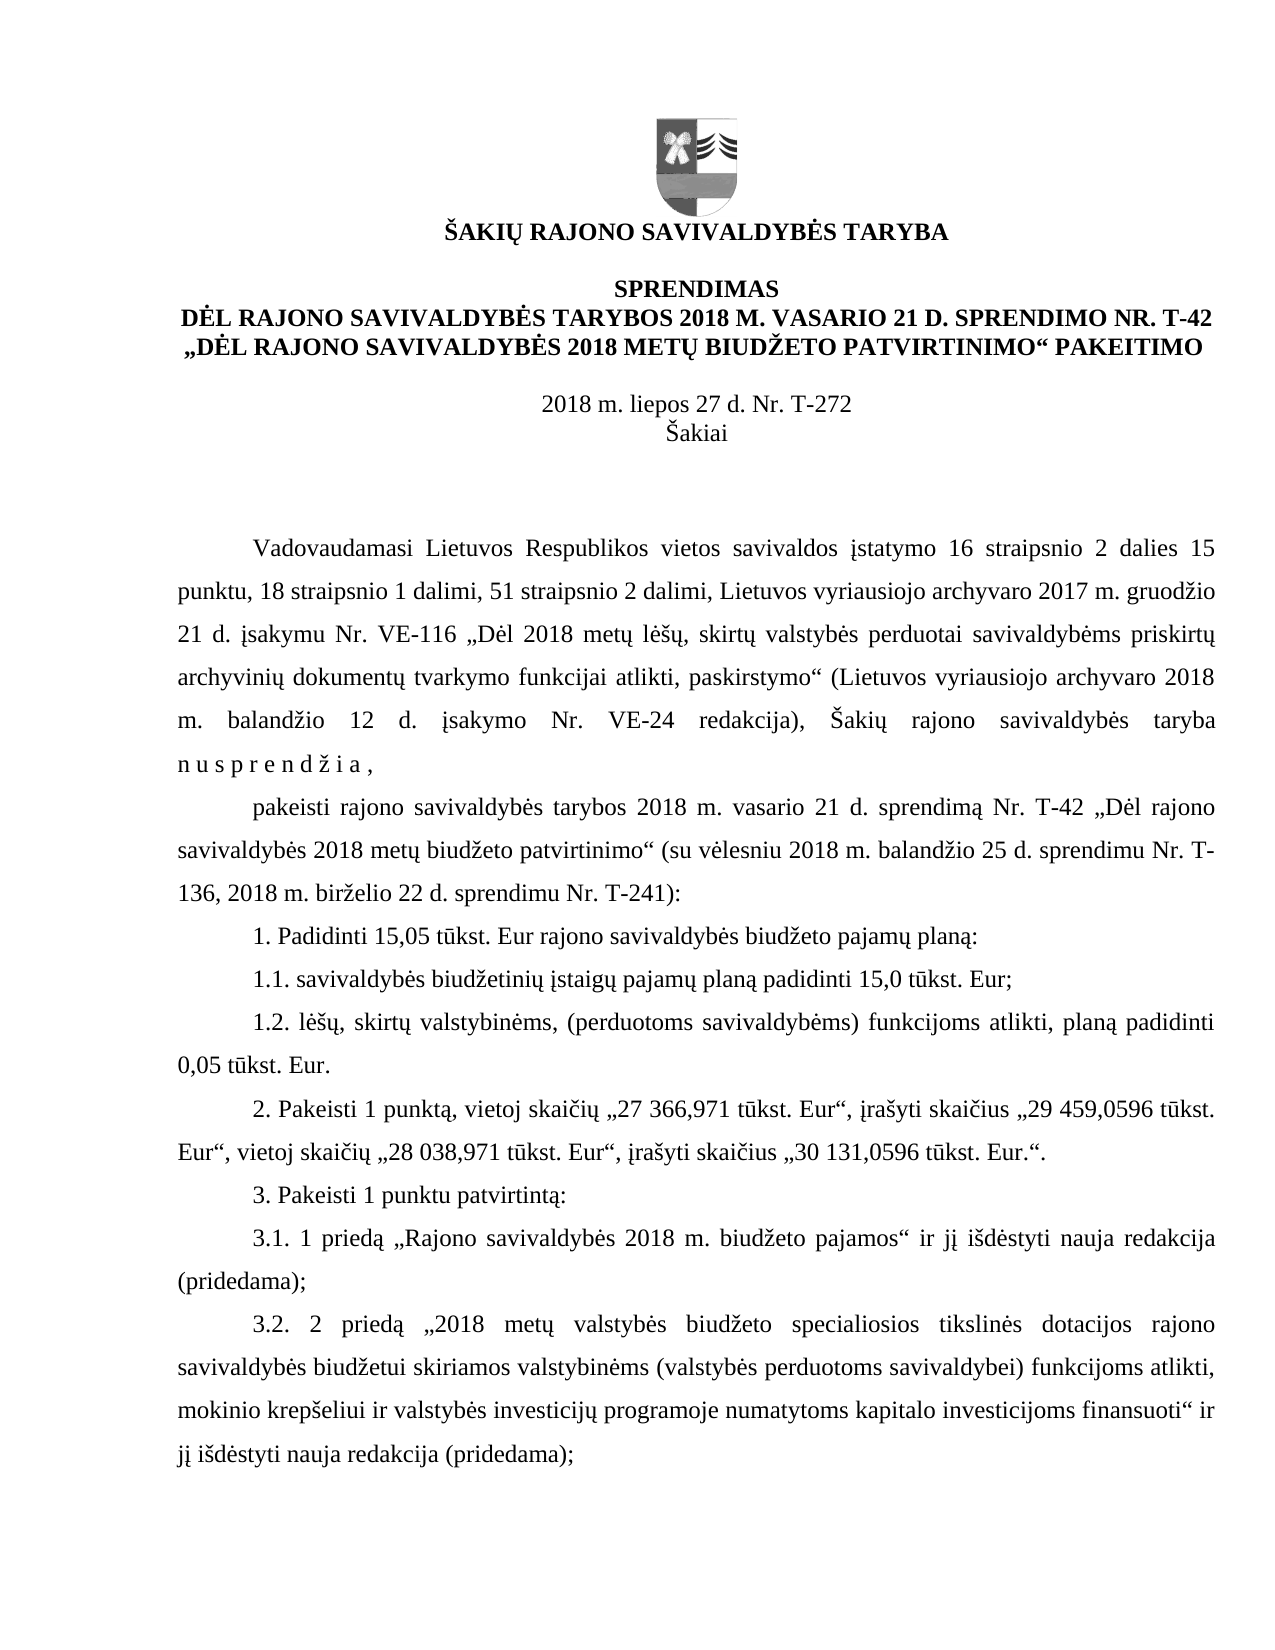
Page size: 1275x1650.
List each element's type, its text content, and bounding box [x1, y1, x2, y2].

text 3. Pakeisti 1 punktu patvirtintą: [177, 1180, 1216, 1209]
text Vadovaudamasi Lietuvos Respublikos vietos savivaldos įstatymo 16 straipsnio 2 dalies 15 punktu, 18 straipsnio 1 dalimi, 51 straipsnio 2 dalimi, Lietuvos vyriausiojo archyvaro 2017 m. gruodžio 21 d. įsakymu Nr. VE-116 „Dėl 2018 metų lėšų, skirtų valstybės perduotai savivaldybėms priskirtų archyvinių dokumentų tvarkymo funkcijai atlikti, paskirstymo“ (Lietuvos vyriausiojo archyvaro 2018 m. balandžio 12 d. įsakymo Nr. VE-24 redakcija), Šakių rajono savivaldybės taryba nusprendžia, [177, 533, 1216, 777]
text Šakiai [177, 418, 1216, 447]
text SPRENDIMAS [177, 274, 1216, 303]
text 2018 m. liepos 27 d. Nr. T-272 [177, 389, 1216, 418]
text 1.2. lėšų, skirtų valstybinėms, (perduotoms savivaldybėms) funkcijoms atlikti, planą padidinti 0,05 tūkst. Eur. [177, 1007, 1216, 1079]
text 3.1. 1 priedą „Rajono savivaldybės 2018 m. biudžeto pajamos“ ir jį išdėstyti nauja redakcija (pridedama); [177, 1223, 1216, 1295]
text 1. Padidinti 15,05 tūkst. Eur rajono savivaldybės biudžeto pajamų planą: [177, 921, 1216, 950]
text DĖL RAJONO SAVIVALDYBĖS TARYBOS 2018 M. VASARIO 21 D. SPRENDIMO NR. T-42 „DĖL RAJONO SAVIVALDYBĖS 2018 METŲ BIUDŽETO PATVIRTINIMO“ PAKEITIMO [177, 303, 1216, 361]
text 2. Pakeisti 1 punktą, vietoj skaičių „27 366,971 tūkst. Eur“, įrašyti skaičius „29 459,0596 tūkst. Eur“, vietoj skaičių „28 038,971 tūkst. Eur“, įrašyti skaičius „30 131,0596 tūkst. Eur.“. [177, 1094, 1216, 1166]
text ŠAKIŲ RAJONO SAVIVALDYBĖS TARYBA [177, 217, 1216, 246]
text 1.1. savivaldybės biudžetinių įstaigų pajamų planą padidinti 15,0 tūkst. Eur; [177, 964, 1216, 993]
text 3.2. 2 priedą „2018 metų valstybės biudžeto specialiosios tikslinės dotacijos rajono savivaldybės biudžetui skiriamos valstybinėms (valstybės perduotoms savivaldybei) funkcijoms atlikti, mokinio krepšeliui ir valstybės investicijų programoje numatytoms kapitalo investicijoms finansuoti“ ir jį išdėstyti nauja redakcija (pridedama); [177, 1309, 1216, 1467]
text pakeisti rajono savivaldybės tarybos 2018 m. vasario 21 d. sprendimą Nr. T-42 „Dėl rajono savivaldybės 2018 metų biudžeto patvirtinimo“ (su vėlesniu 2018 m. balandžio 25 d. sprendimu Nr. T-136, 2018 m. birželio 22 d. sprendimu Nr. T-241): [177, 792, 1216, 907]
